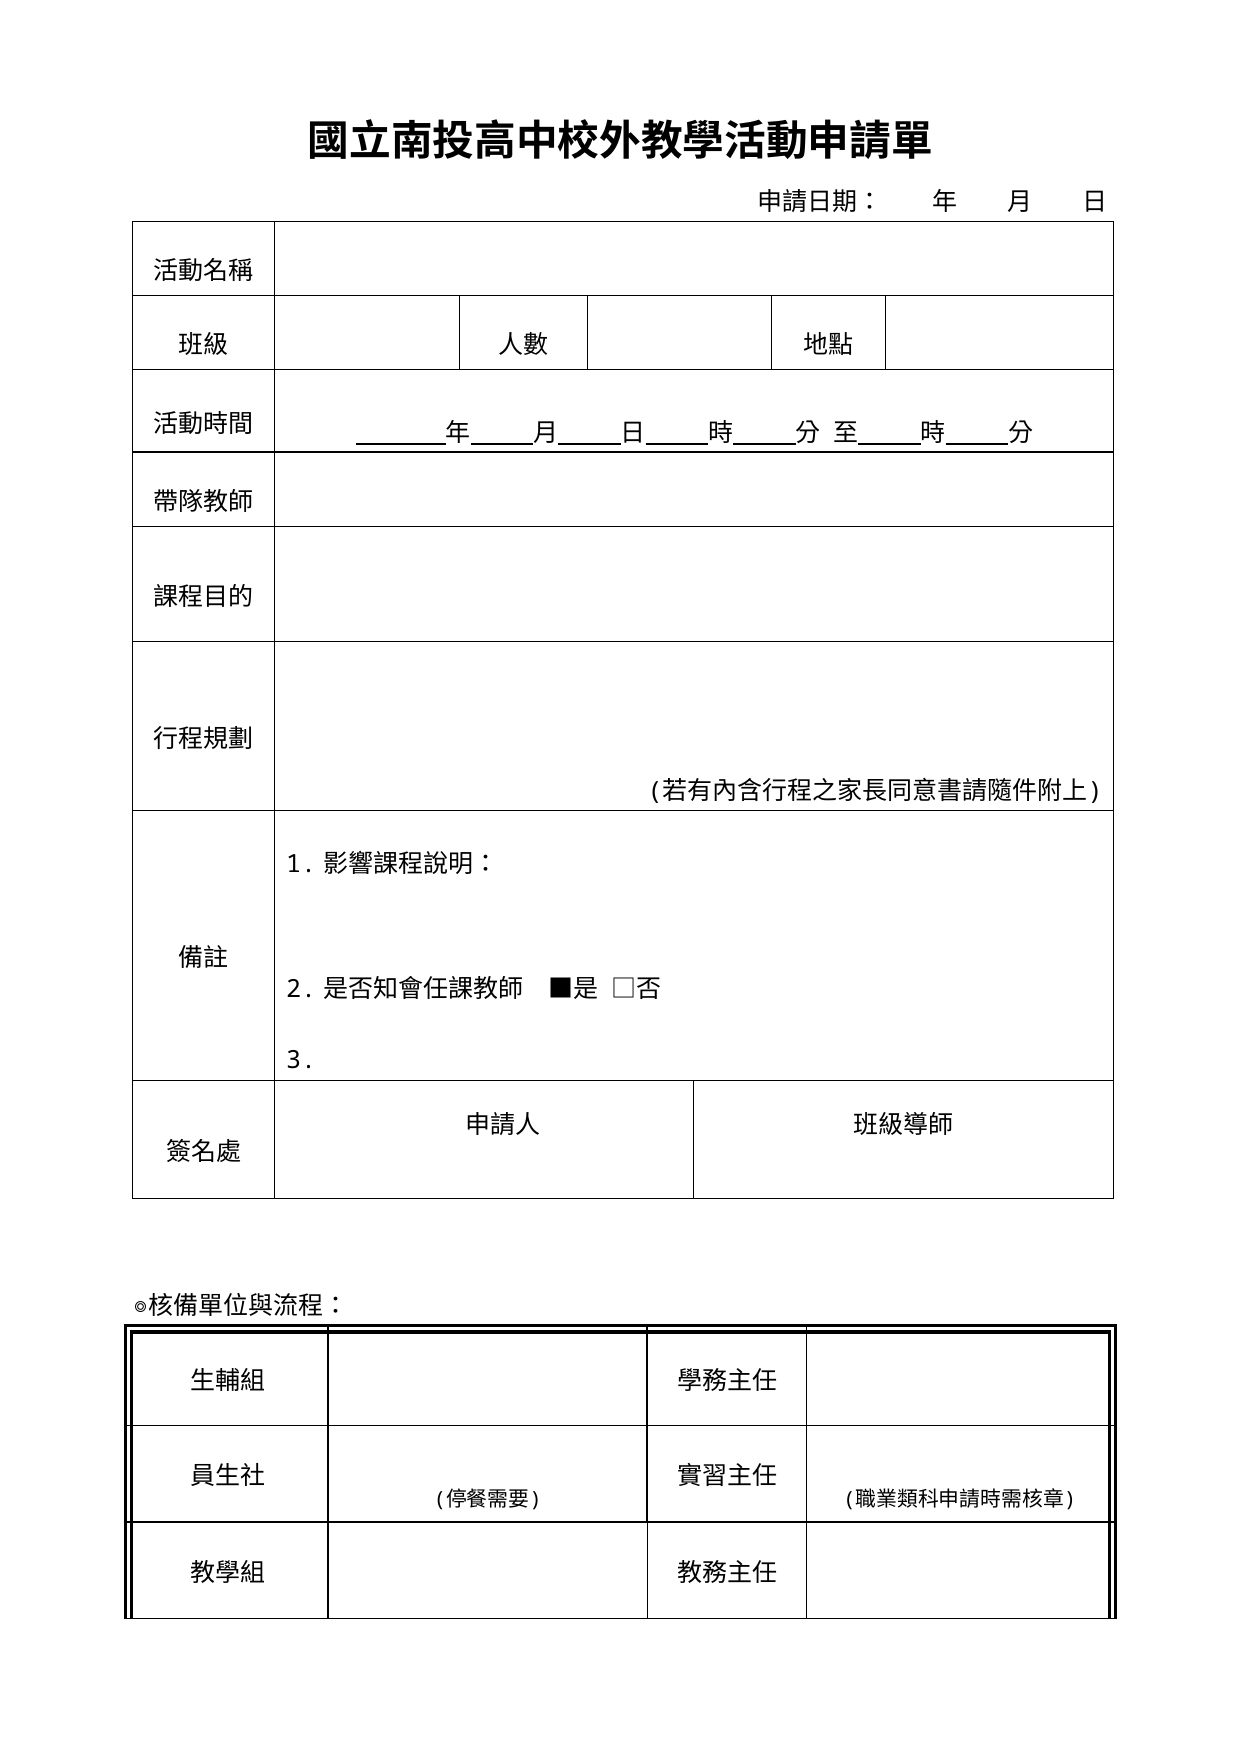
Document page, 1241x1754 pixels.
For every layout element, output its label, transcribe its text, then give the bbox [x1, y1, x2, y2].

table_cell 申請人 [275, 1081, 693, 1198]
table_cell 班級導師 [694, 1081, 1113, 1198]
table_cell 課程目的 [133, 527, 274, 641]
text 申請日期： 年 月 日 [118, 158, 1108, 221]
table_cell 班級 [133, 296, 274, 369]
table_cell 活動時間 [133, 370, 274, 451]
table_cell (職業類科申請時需核章) [807, 1426, 1108, 1521]
table_cell 教務主任 [648, 1523, 806, 1618]
text ◎核備單位與流程： [74, 1262, 1122, 1324]
table_cell 人數 [460, 296, 587, 369]
table_cell [275, 296, 459, 369]
table_cell 實習主任 [648, 1426, 806, 1521]
table_cell (停餐需要) [329, 1426, 646, 1521]
table_cell [807, 1523, 1108, 1618]
table_cell 帶隊教師 [133, 453, 274, 526]
table_cell [275, 453, 1113, 526]
table_cell (若有內含行程之家長同意書請隨件附上) [275, 642, 1113, 810]
table_header [275, 222, 1113, 295]
table_header 活動名稱 [133, 222, 274, 295]
table_header [329, 1334, 646, 1424]
table_cell 地點 [772, 296, 885, 369]
table_cell [886, 296, 1113, 369]
table_cell 教學組 [133, 1523, 327, 1618]
table_cell 年 月 日 時 分 至 時 分 [275, 370, 1113, 451]
table_header [807, 1334, 1108, 1424]
table_header 生輔組 [128, 1327, 327, 1424]
table_cell [275, 527, 1113, 641]
table_cell 行程規劃 [133, 642, 274, 810]
table_header 學務主任 [648, 1334, 806, 1424]
table_cell 簽名處 [133, 1081, 274, 1198]
table_cell [329, 1523, 647, 1618]
text 國立南投高中校外教學活動申請單 [118, 96, 1122, 158]
table_cell [588, 296, 771, 369]
table_header [807, 1327, 1112, 1424]
table_cell 影響課程說明： 是否知會任課教師 ■是 □否 [275, 811, 1113, 1079]
table_cell 員生社 [133, 1426, 327, 1521]
table_cell 備註 [133, 811, 274, 1079]
